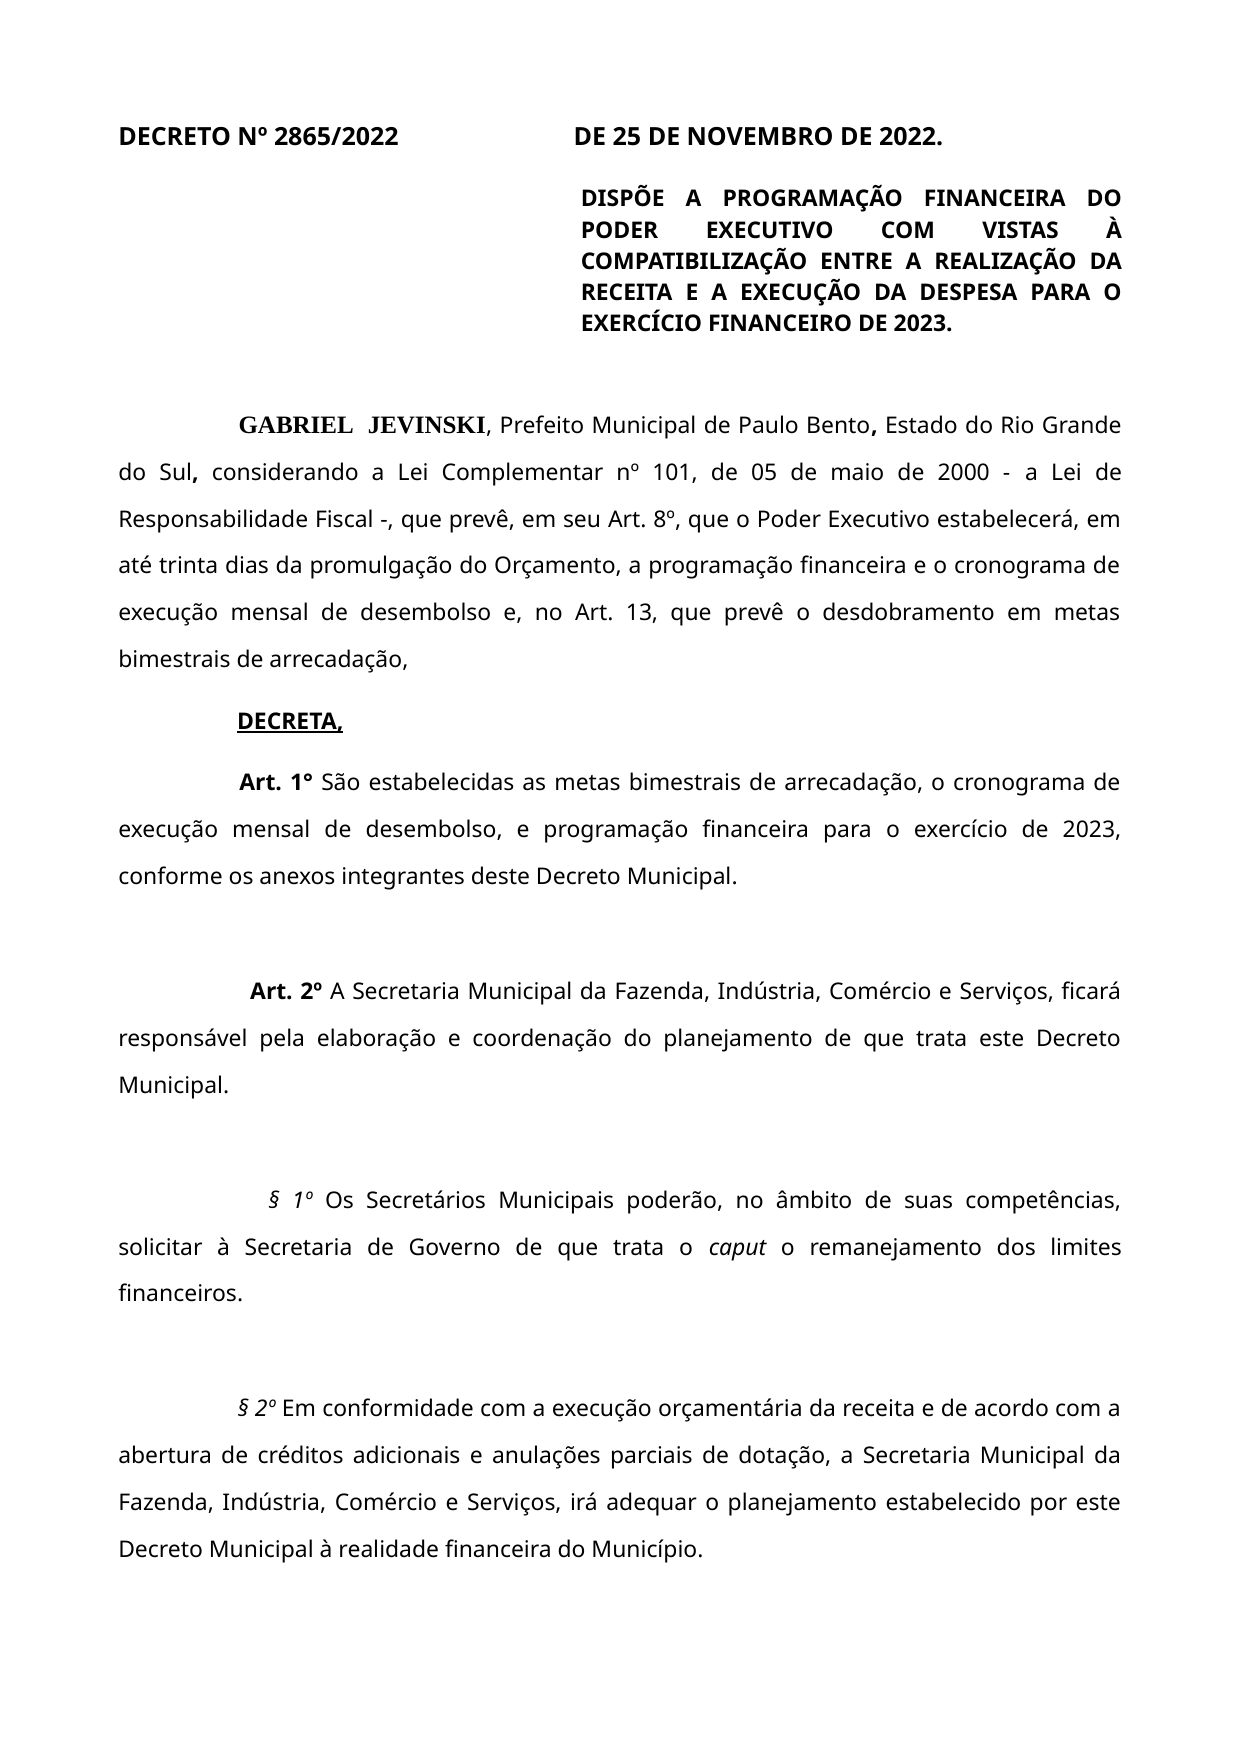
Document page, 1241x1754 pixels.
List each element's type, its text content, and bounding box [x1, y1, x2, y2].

text § 2º Em conformidade com a execução orçamentária da receita e de acordo com a abertura de créditos adicionais e anulações parciais de dotação, a Secretaria Municipal da Fazenda, Indústria, Comércio e Serviços, irá adequar o planejamento estabelecido por este Decreto Municipal à realidade financeira do Município. [118, 1392, 1122, 1564]
text Art. 1° São estabelecidas as metas bimestrais de arrecadação, o cronograma de execução mensal de desembolso, e programação financeira para o exercício de 2023, conforme os anexos integrantes deste Decreto Municipal. [118, 766, 1122, 891]
text DECRETA, [118, 704, 1122, 736]
text § 1º Os Secretários Municipais poderão, no âmbito de suas competências, solicitar à Secretaria de Governo de que trata o caput o remanejamento dos limites financeiros. [118, 1183, 1122, 1308]
subtitle DISPÕE A PROGRAMAÇÃO FINANCEIRA DO PODER EXECUTIVO COM VISTAS À COMPATIBILIZAÇÃO ENTRE A REALIZAÇÃO DA RECEITA E A EXECUÇÃO DA DESPESA PARA O EXERCÍCIO FINANCEIRO DE 2023. [581, 182, 1122, 338]
text GABRIEL JEVINSKI, Prefeito Municipal de Paulo Bento, Estado do Rio Grande do Sul, considerando a Lei Complementar nº 101, de 05 de maio de 2000 - a Lei de Responsabilidade Fiscal -, que prevê, em seu Art. 8º, que o Poder Executivo estabelecerá, em até trinta dias da promulgação do Orçamento, a programação financeira e o cronograma de execução mensal de desembolso e, no Art. 13, que prevê o desdobramento em metas bimestrais de arrecadação, [118, 409, 1122, 674]
text Art. 2º A Secretaria Municipal da Fazenda, Indústria, Comércio e Serviços, ficará responsável pela elaboração e coordenação do planejamento de que trata este Decreto Municipal. [118, 975, 1122, 1100]
text DECRETO Nº 2865/2022 DE 25 DE NOVEMBRO DE 2022. [118, 118, 1122, 152]
